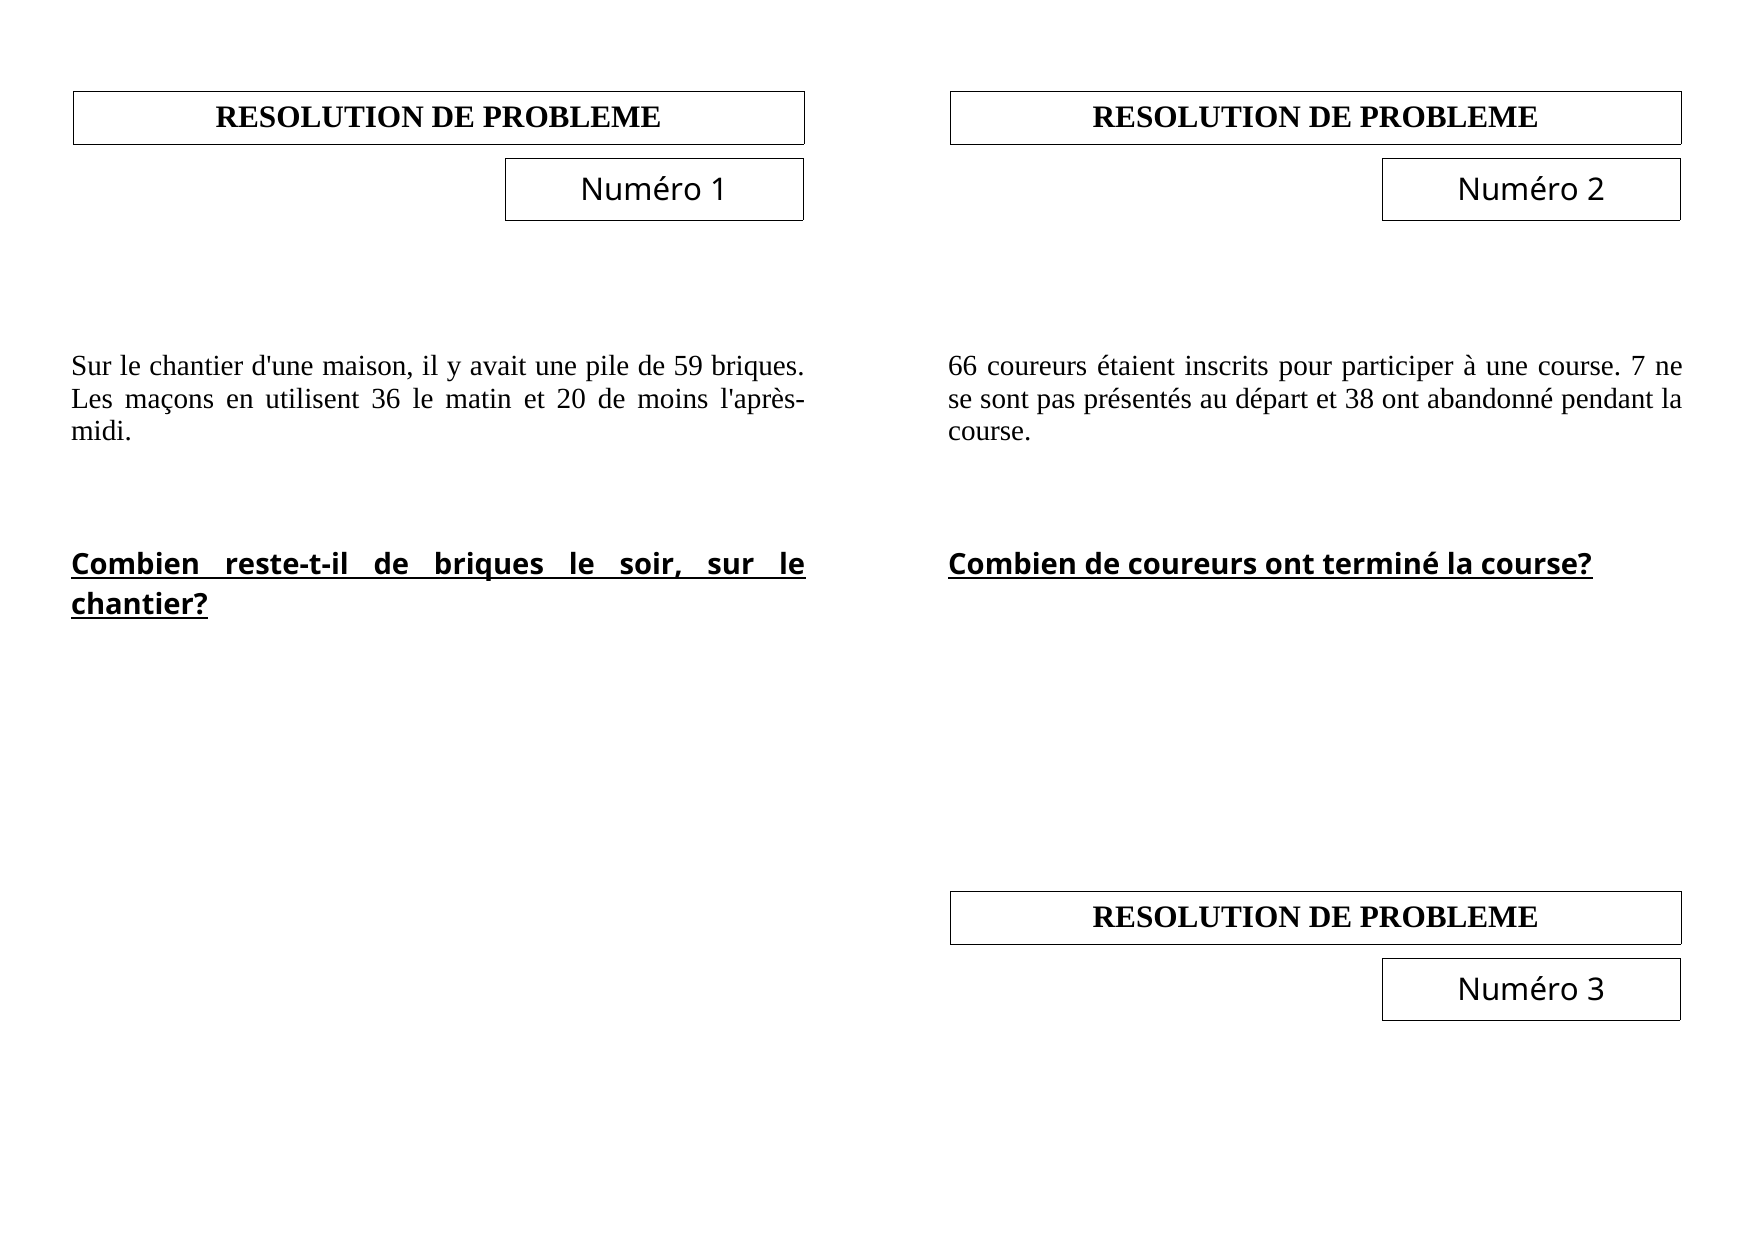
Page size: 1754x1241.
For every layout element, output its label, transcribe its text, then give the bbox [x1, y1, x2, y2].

text 66 coureurs étaient inscrits pour participer à une course. 7 ne se sont pas présentés au départ et 38 ont abandonné pendant la course. [948, 350, 1683, 447]
text Sur le chantier d'une maison, il y avait une pile de 59 briques. Les maçons en utilisent 36 le matin et 20 de moins l'après-midi. [71, 350, 806, 447]
text Combien reste-t-il de briques le soir, sur le [71, 543, 806, 577]
text RESOLUTION DE PROBLEME [959, 900, 1672, 935]
text Combien de coureurs ont terminé la course? [948, 543, 1683, 583]
text Numéro 3 [1391, 967, 1671, 1010]
text Numéro 1 [514, 167, 794, 210]
text RESOLUTION DE PROBLEME [959, 100, 1672, 134]
text chantier? [71, 579, 806, 623]
text RESOLUTION DE PROBLEME [82, 100, 795, 134]
text Numéro 2 [1391, 167, 1671, 210]
